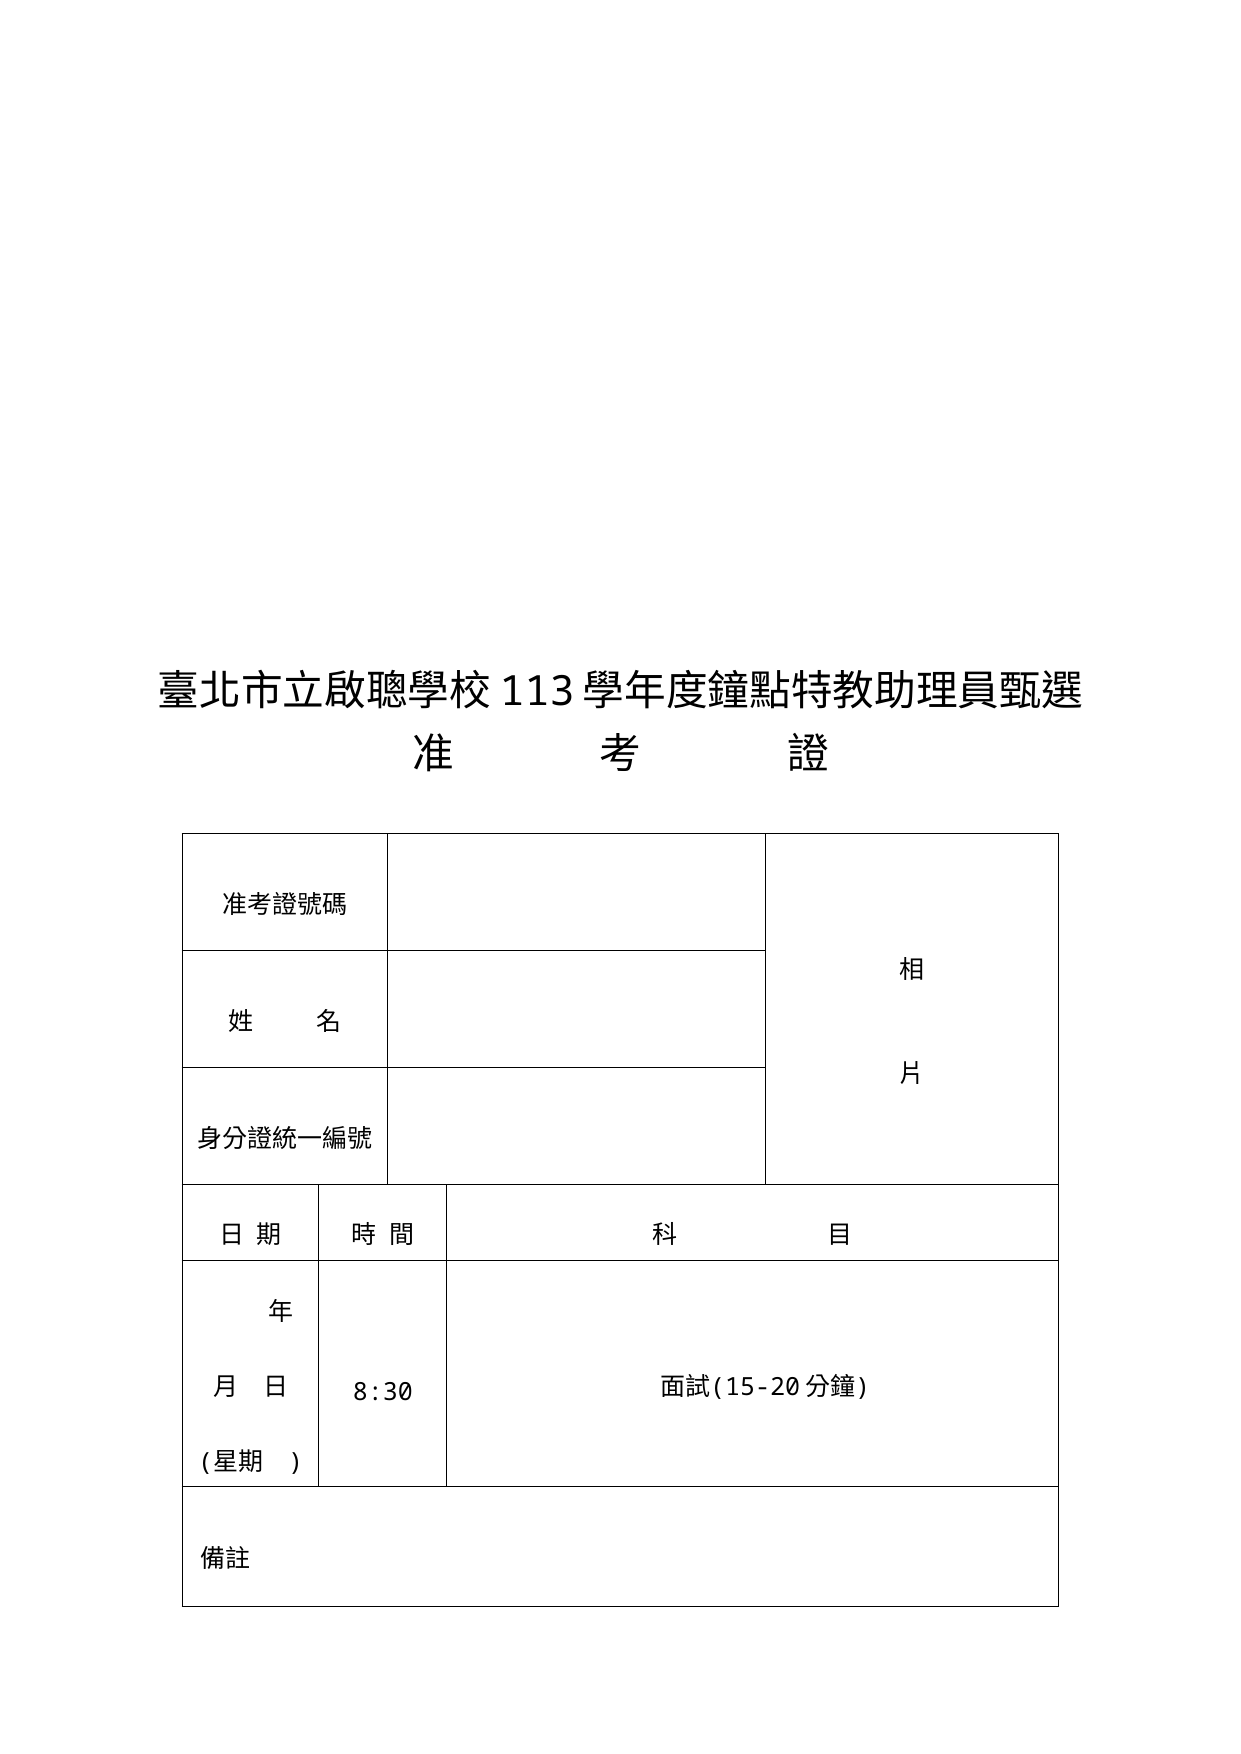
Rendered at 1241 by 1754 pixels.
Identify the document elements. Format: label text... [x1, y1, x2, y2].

table_cell 科 目 [447, 1185, 1058, 1260]
table_cell 時 間 [319, 1185, 446, 1260]
table_cell 8:30 [319, 1261, 446, 1486]
text 臺北市立啟聰學校113學年度鐘點特教助理員甄選 [75, 646, 1165, 708]
table_header [388, 834, 765, 950]
table_header 相 片 [766, 834, 1058, 1184]
table_cell 備註 [183, 1487, 1058, 1606]
table_cell [388, 1068, 765, 1184]
table_cell 面試(15-20分鐘) [447, 1261, 1058, 1486]
table_cell [388, 951, 765, 1067]
table_header 准考證號碼 [183, 834, 387, 950]
text 准 考 證 [75, 708, 1165, 771]
table_cell 日 期 [183, 1185, 318, 1260]
table_cell 年 月 日 (星期 ) [183, 1261, 318, 1486]
table_cell 姓 名 [183, 951, 387, 1067]
table_cell 身分證統一編號 [183, 1068, 387, 1184]
